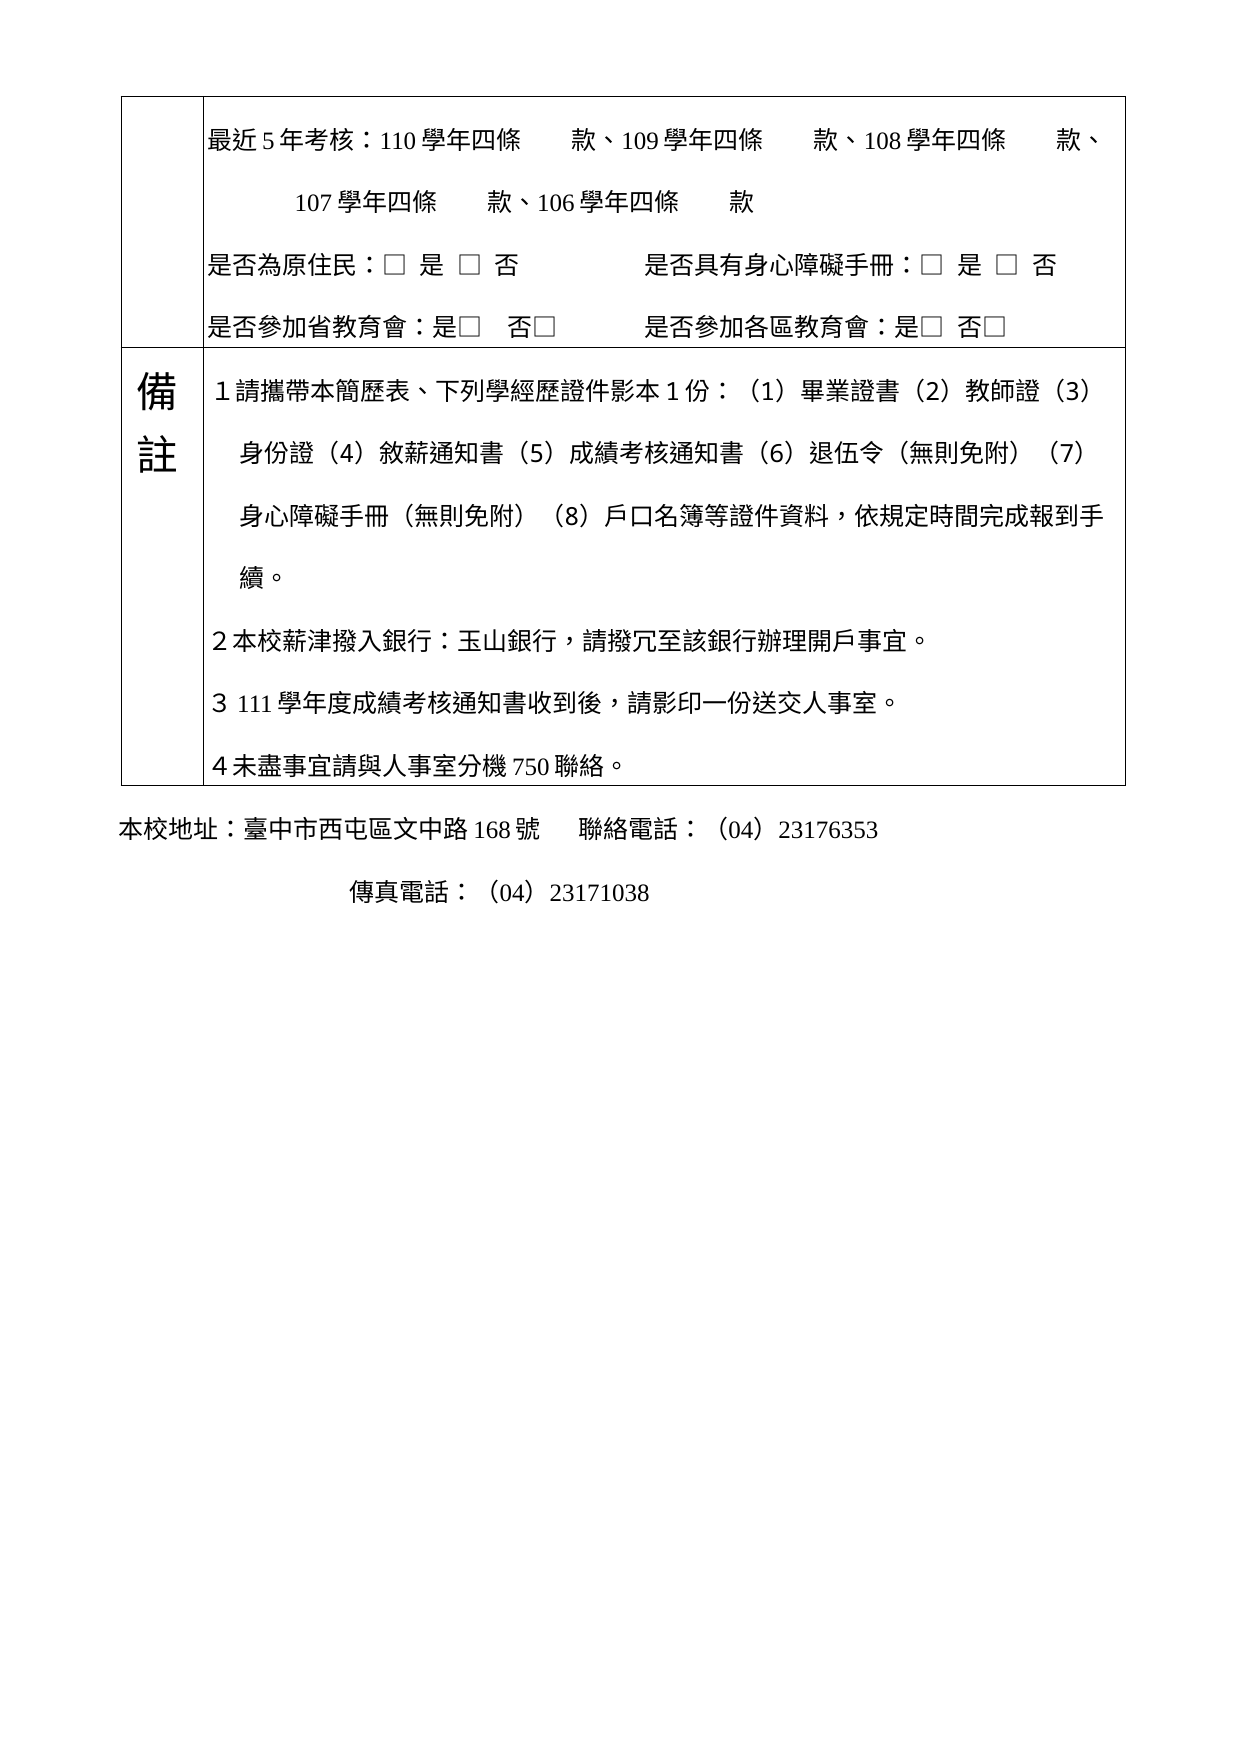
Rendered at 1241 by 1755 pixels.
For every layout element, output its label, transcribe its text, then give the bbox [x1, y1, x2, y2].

text 傳真電話：（04）23171038 [118, 849, 1122, 911]
table_cell 最近5年考核：110學年四條 款、109學年四條 款、108學年四條 款、 107學年四條 款、106學年四條 款 是否為原住民：□ 是 □ 否 是否具有身心障礙手冊：□ 是 □ 否 是否參加省教育會：是□ 否□ 是否參加各區教育會：是□ 否□ [204, 97, 1125, 347]
table_header [122, 97, 203, 347]
table_cell 備 註 [122, 348, 203, 785]
table_cell １請攜帶本簡歷表、下列學經歷證件影本1份：（1）畢業證書（2）教師證（3）身份證（4）敘薪通知書（5）成績考核通知書（6）退伍令（無則免附）（7）身心障礙手冊（無則免附）（8）戶口名簿等證件資料，依規定時間完成報到手續。 ２本校薪津撥入銀行：玉山銀行，請撥冗至該銀行辦理開戶事宜。 ３111學年度成績考核通知書收到後，請影印一份送交人事室。 ４未盡事宜請與人事室分機750聯絡。 [204, 348, 1125, 785]
text 本校地址：臺中市西屯區文中路168號 聯絡電話：（04）23176353 [118, 786, 1122, 849]
